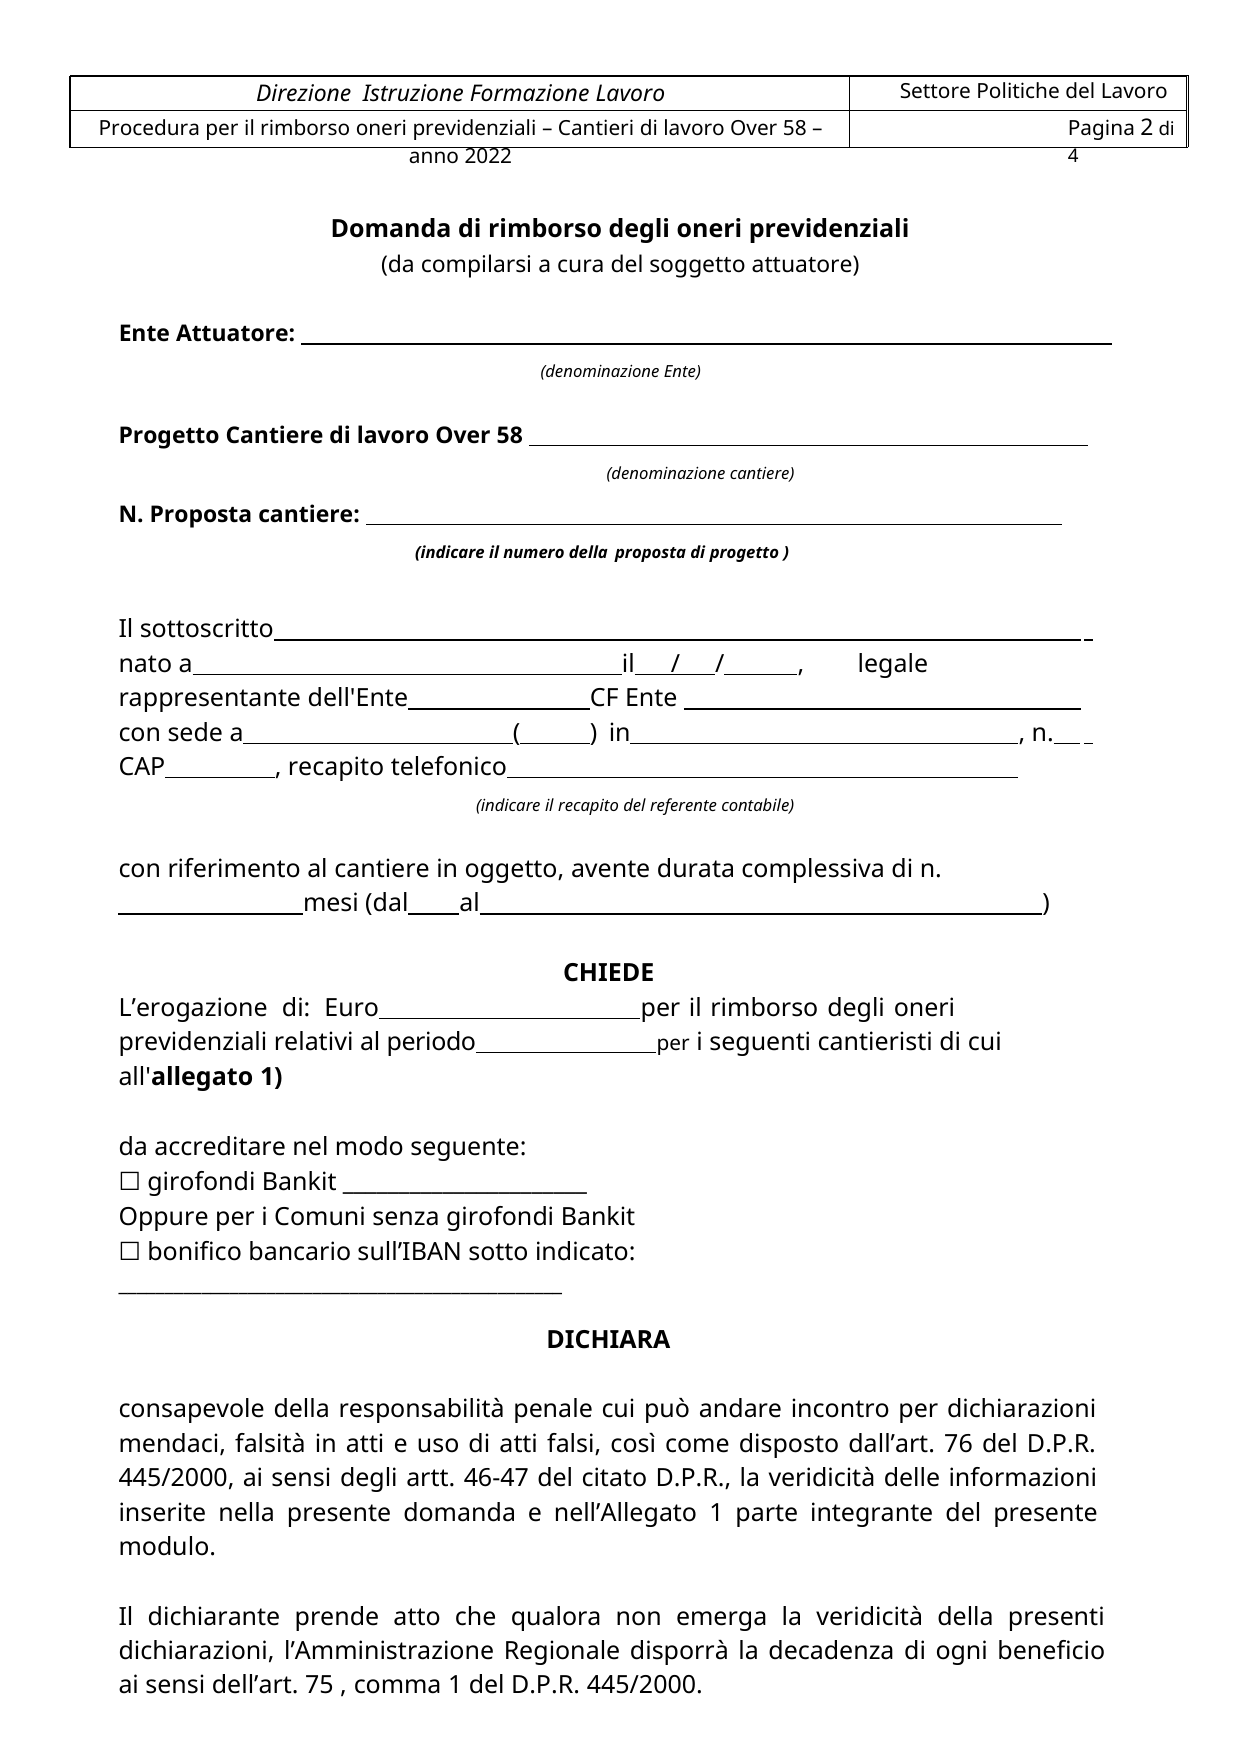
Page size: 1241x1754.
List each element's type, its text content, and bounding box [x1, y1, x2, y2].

text (denominazione cantiere) [56, 462, 794, 484]
text da accreditare nel modo seguente: [118, 1128, 1093, 1162]
text (denominazione Ente) [158, 360, 1083, 382]
text Oppure per i Comuni senza girofondi Bankit [118, 1198, 1093, 1233]
text L’erogazione di: Euro per il rimborso degli oneri previdenziali relativi al periodo per i seguenti cantieristi di cui all'allegato 1) [118, 989, 1093, 1092]
text Il dichiarante prende atto che qualora non emerga la veridicità della presenti dichiarazioni, l’Amministrazione Regionale disporrà la decadenza di ogni beneficio ai sensi dell’art. 75 , comma 1 del D.P.R. 445/2000. [118, 1598, 1106, 1701]
text Progetto Cantiere di lavoro Over 58 [118, 419, 1198, 450]
text ________________________________________________ [118, 1269, 1093, 1297]
text consapevole della responsabilità penale cui può andare incontro per dichiarazioni mendaci, falsità in atti e uso di atti falsi, così come disposto dall’art. 76 del D.P.R. 445/2000, ai sensi degli artt. 46-47 del citato D.P.R., la veridicità delle informazioni inserite nella presente domanda e nell’Allegato 1 parte integrante del presente modulo. [118, 1391, 1097, 1563]
subtitle Domanda di rimborso degli oneri previdenziali [158, 210, 1082, 244]
text (indicare il numero della proposta di progetto ) [56, 541, 789, 563]
subtitle CHIEDE [134, 954, 1082, 989]
text Ente Attuatore: [56, 317, 1174, 349]
text con riferimento al cantiere in oggetto, avente durata complessiva di n. mesi (dal al ) [118, 851, 1092, 919]
text ☐ bonifico bancario sull’IBAN sotto indicato: [118, 1234, 1093, 1268]
text N. Proposta cantiere: [118, 498, 1198, 529]
text ☐ girofondi Bankit ______________________ [118, 1163, 1093, 1197]
text (indicare il recapito del referente contabile) [56, 794, 794, 816]
text Il sottoscritto nato a il / / , legale rappresentante dell'Ente CF Ente con sede a ( ) in , n. CAP , recapito telefonico [118, 611, 1093, 783]
subtitle DICHIARA [134, 1321, 1082, 1355]
text (da compilarsi a cura del soggetto attuatore) [158, 248, 1082, 279]
